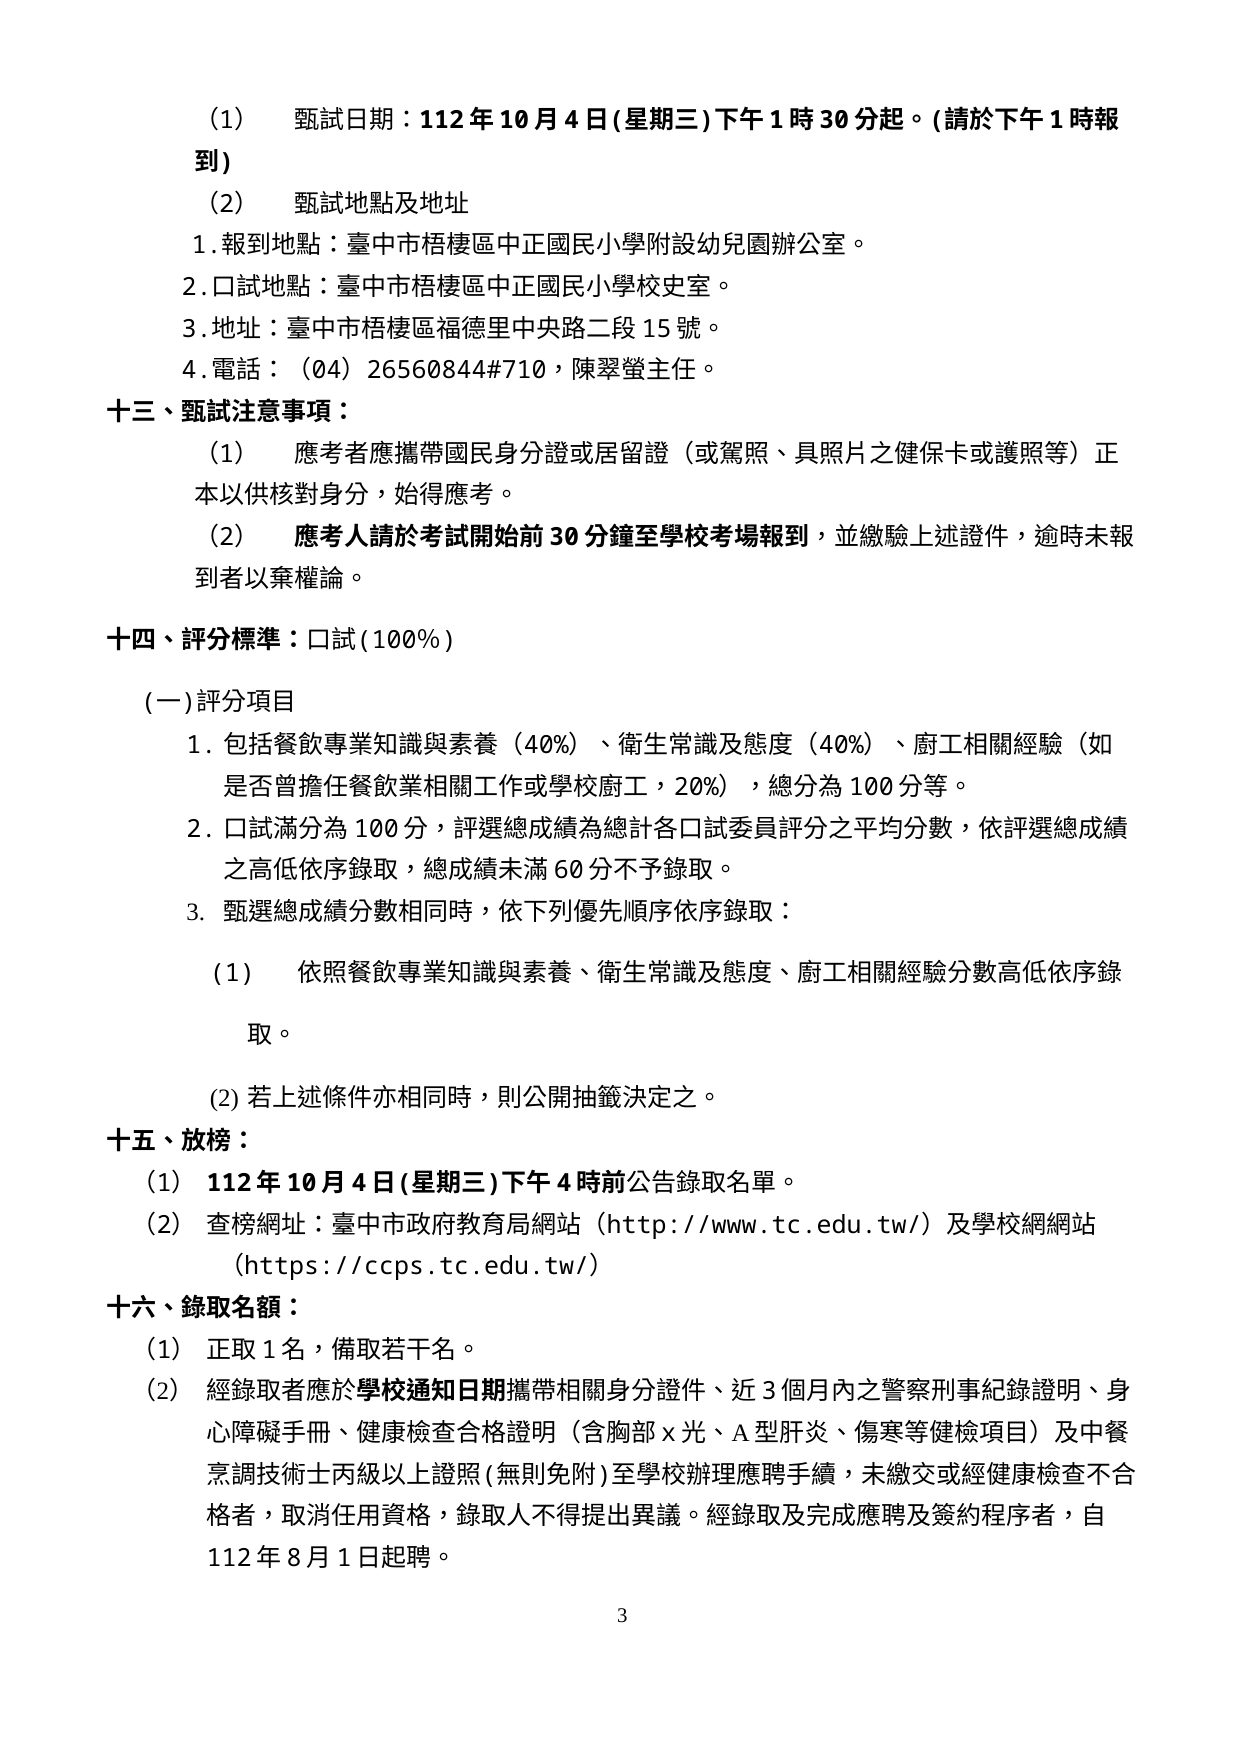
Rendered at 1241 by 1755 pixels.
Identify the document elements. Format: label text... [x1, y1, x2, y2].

list 甄試地點及地址 [194, 179, 1137, 221]
text 2.口試地點：臺中市梧棲區中正國民小學校史室。 [181, 262, 1137, 304]
list 包括餐飲專業知識與素養（40%）、衛生常識及態度（40%）、廚工相關經驗（如是否曾擔任餐飲業相關工作或學校廚工，20%），總分為100分等。 [186, 721, 1137, 804]
text 4.電話：（04）26560844#710，陳翠螢主任。 [181, 346, 1137, 387]
list 甄選總成績分數相同時，依下列優先順序依序錄取： [186, 887, 1137, 929]
text 十五、放榜： [106, 1116, 1137, 1158]
text 十三、甄試注意事項： [106, 387, 1137, 429]
list 應考人請於考試開始前30分鐘至學校考場報到，並繳驗上述證件，逾時未報到者以棄權論。 [194, 512, 1137, 596]
list 經錄取者應於學校通知日期攜帶相關身分證件、近3個月內之警察刑事紀錄證明、身心障礙手冊、健康檢查合格證明（含胸部ｘ光、A型肝炎、傷寒等健檢項目）及中餐烹調技術士丙級以上證照(無則免附)至學校辦理應聘手續，未繳交或經健康檢查不合格者，取消任用資格，錄取人不得提出異議。經錄取及完成應聘及簽約程序者，自112年8月1日起聘。 [131, 1366, 1137, 1575]
text 十四、評分標準：口試(100％) [106, 596, 1137, 658]
list 112年10月4日(星期三)下午4時前公告錄取名單。 [131, 1158, 1137, 1200]
list 依照餐飲專業知識與素養、衛生常識及態度、廚工相關經驗分數高低依序錄取。 [209, 929, 1137, 1054]
text (一)評分項目 [141, 658, 1137, 721]
list 甄試日期：112年10月4日(星期三)下午1時30分起。(請於下午1時報到) [194, 96, 1137, 179]
text 十六、錄取名額： [106, 1283, 1137, 1325]
list 口試滿分為100分，評選總成績為總計各口試委員評分之平均分數，依評選總成績之高低依序錄取，總成績未滿60分不予錄取。 [186, 804, 1137, 887]
list 若上述條件亦相同時，則公開抽籤決定之。 [209, 1054, 1137, 1116]
text 1.報到地點：臺中市梧棲區中正國民小學附設幼兒園辦公室。 [131, 221, 1137, 262]
list 正取1名，備取若干名。 [131, 1325, 1137, 1366]
text 3.地址：臺中市梧棲區福德里中央路二段15號。 [181, 304, 1137, 346]
list 應考者應攜帶國民身分證或居留證（或駕照、具照片之健保卡或護照等）正本以供核對身分，始得應考。 [194, 429, 1137, 512]
list 查榜網址：臺中市政府教育局網站（http://www.tc.edu.tw/）及學校網網站（https://ccps.tc.edu.tw/） [131, 1200, 1137, 1283]
